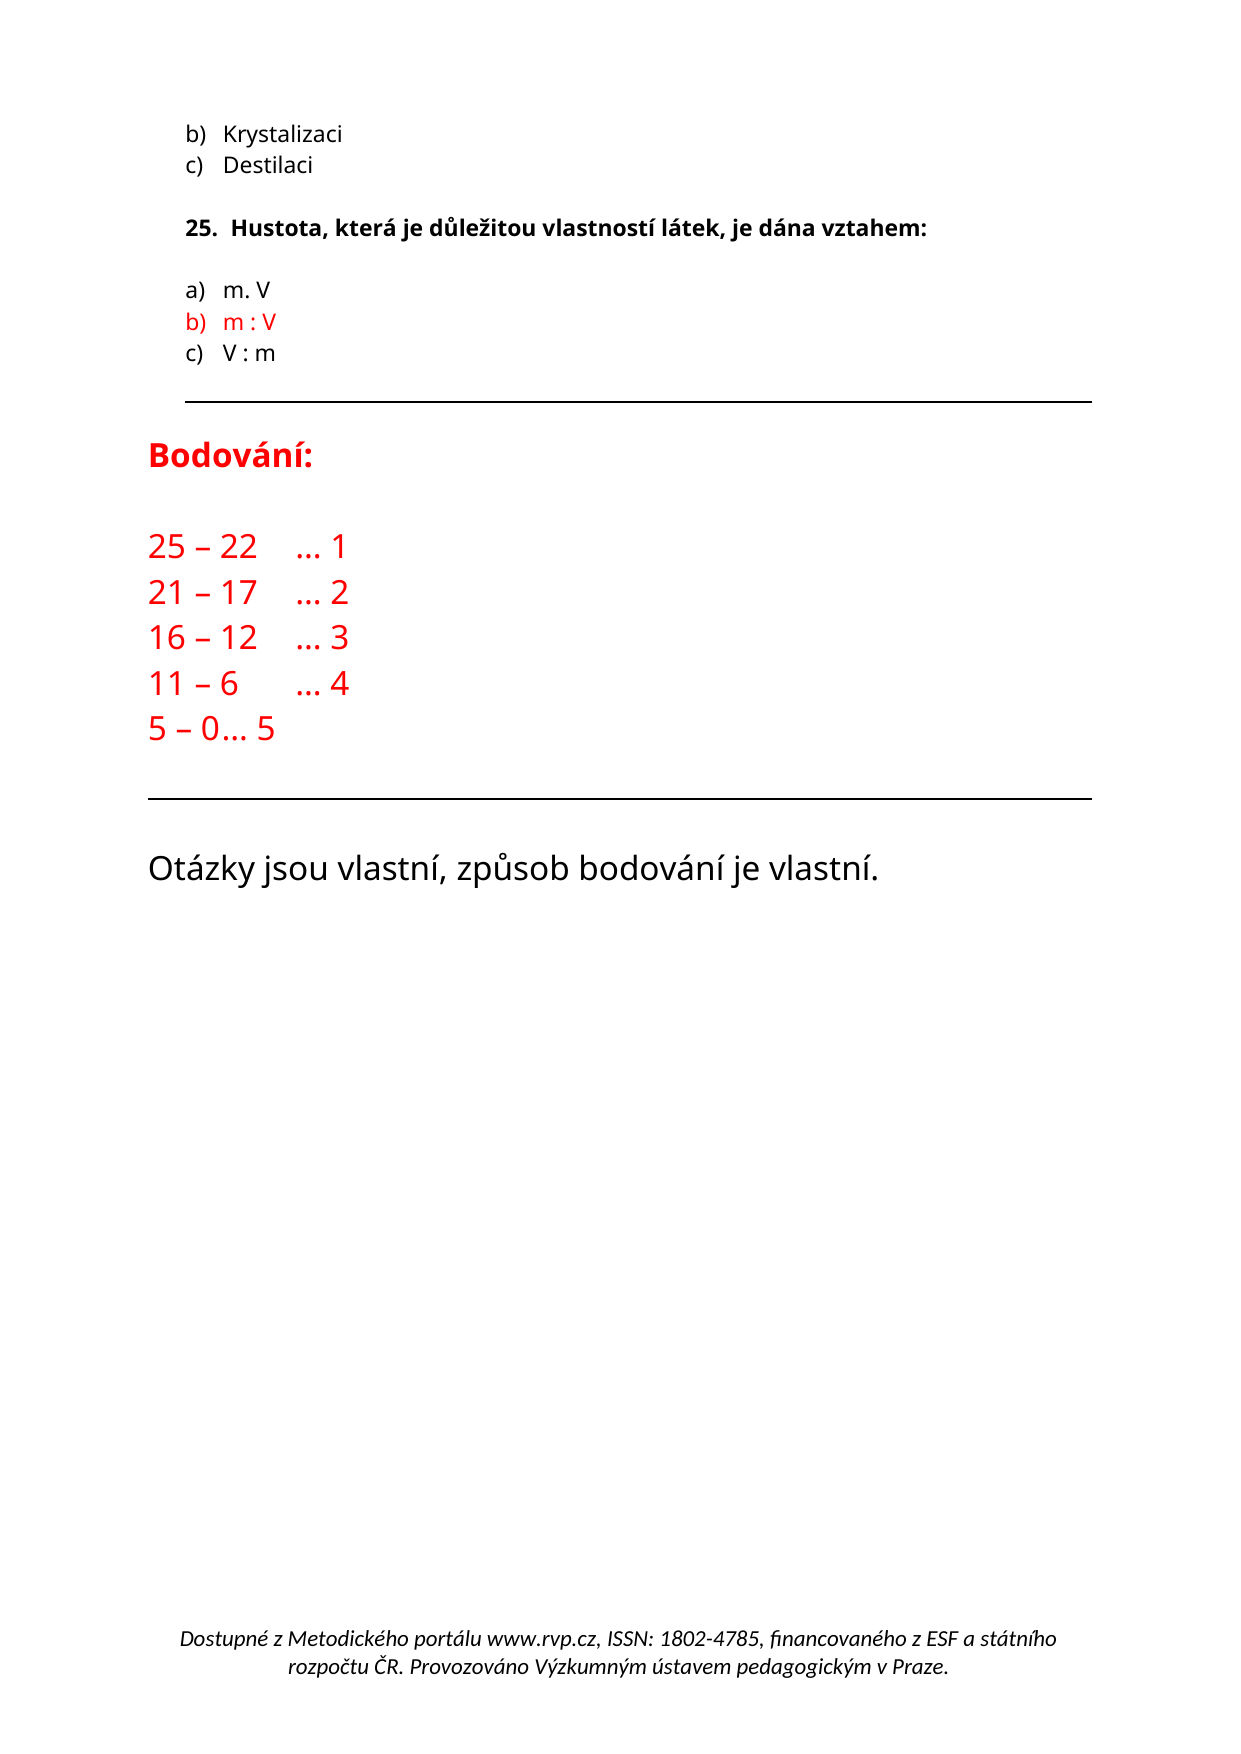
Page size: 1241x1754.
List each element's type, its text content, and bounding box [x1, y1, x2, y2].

text 25 – 22 … 1 [148, 523, 1092, 568]
list Krystalizaci [185, 118, 1092, 149]
list m : V [185, 306, 1092, 337]
text 21 – 17 … 2 [148, 568, 1092, 614]
text 5 – 0 … 5 [148, 705, 1092, 750]
text Bodování: [148, 432, 1092, 478]
list Destilaci [185, 149, 1092, 181]
text Otázky jsou vlastní, způsob bodování je vlastní. [148, 845, 1092, 891]
list Hustota, která je důležitou vlastností látek, je dána vztahem: [185, 212, 1092, 243]
text 11 – 6 … 4 [148, 659, 1092, 705]
list m. V [185, 274, 1092, 306]
list V : m [185, 337, 1092, 368]
text 16 – 12 … 3 [148, 614, 1092, 659]
